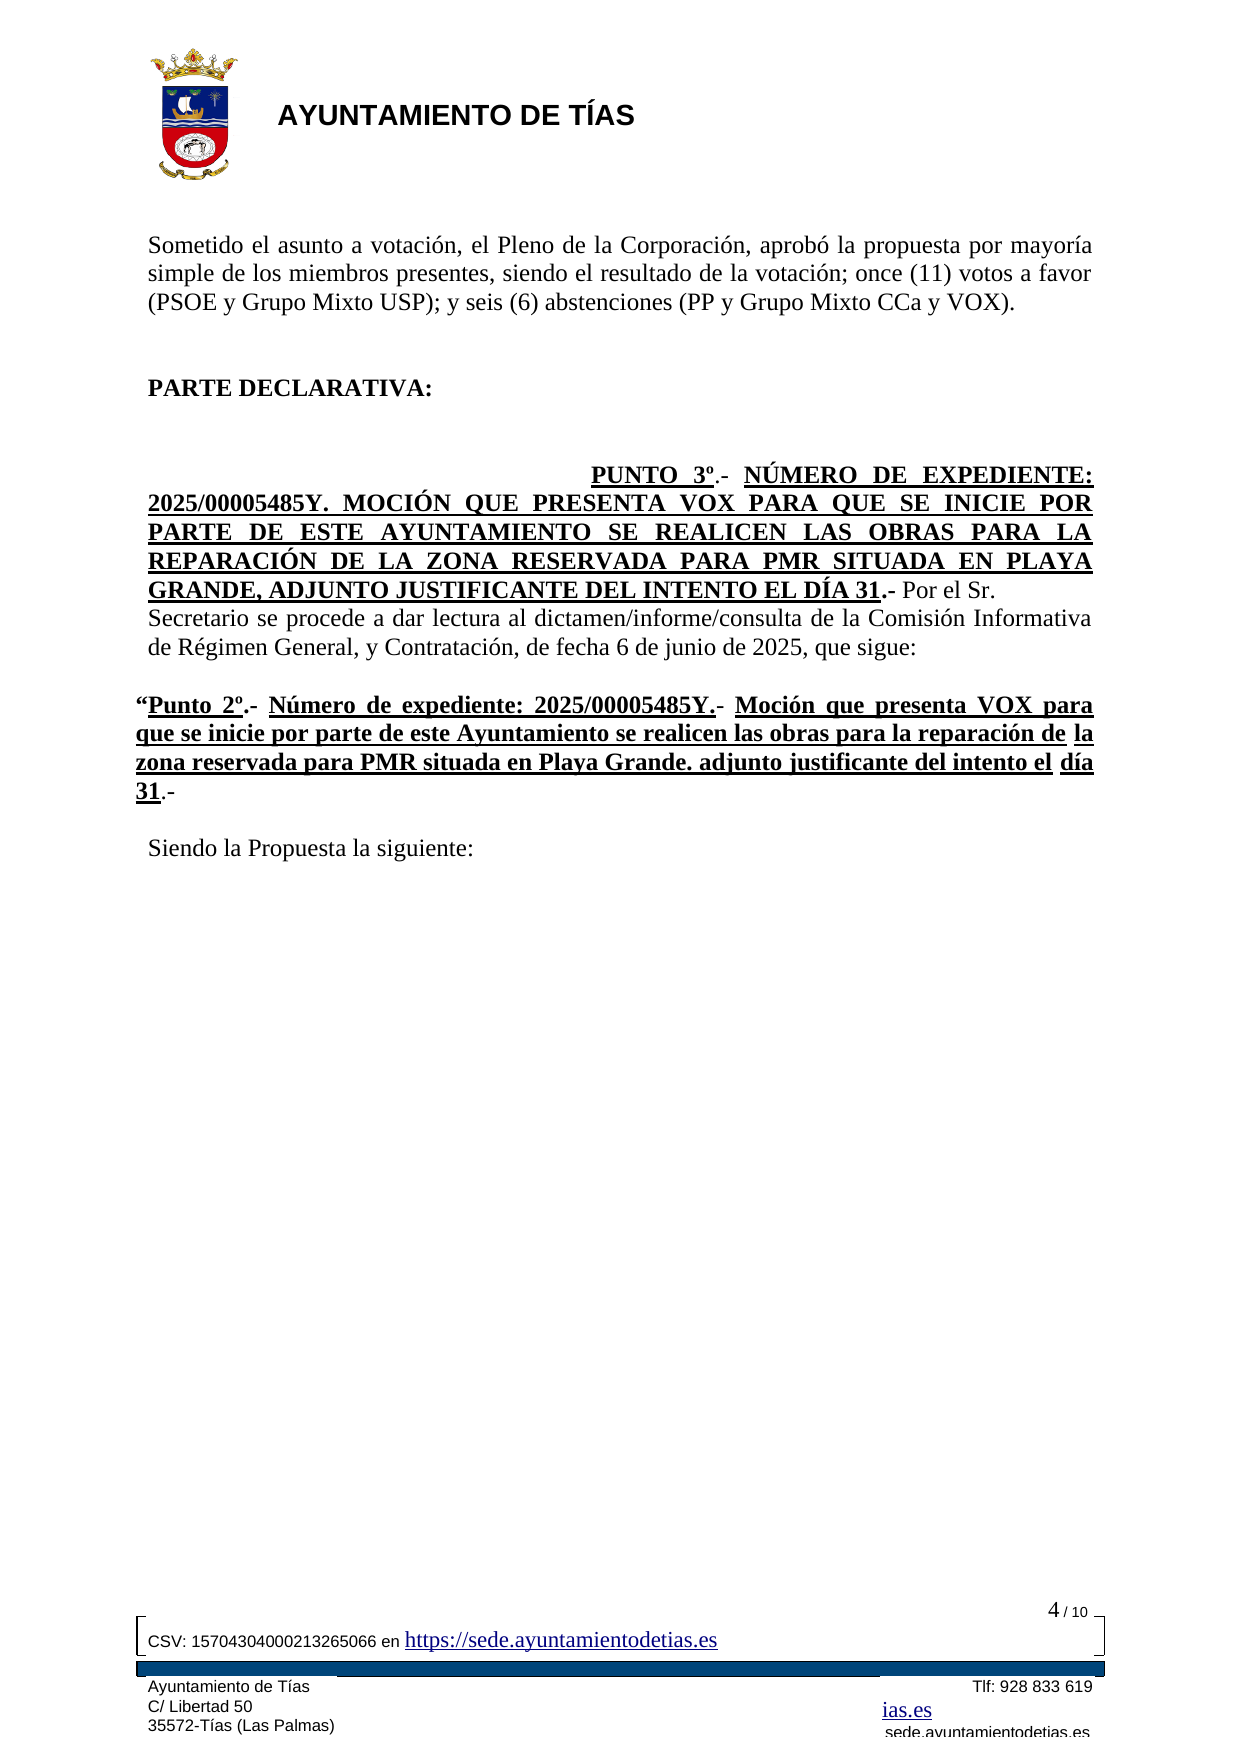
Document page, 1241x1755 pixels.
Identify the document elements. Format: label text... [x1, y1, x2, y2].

text Secretario se procede a dar lectura al dictamen/informe/consulta de la Comisión Informativa de Régimen General, y Contratación, de fecha 6 de junio de 2025, que sigue: [148, 603, 1093, 661]
text GRANDE, ADJUNTO JUSTIFICANTE DEL INTENTO EL DÍA 31.- Por el Sr. [148, 574, 1093, 603]
text PUNTO 3º.- NÚMERO DE EXPEDIENTE: 2025/00005485Y. MOCIÓN QUE PRESENTA VOX PARA QUE SE INICIE POR [148, 460, 1093, 514]
text PARTE DECLARATIVA: [148, 373, 1105, 402]
text REPARACIÓN DE LA ZONA RESERVADA PARA PMR SITUADA EN PLAYA [148, 545, 1093, 571]
text Sometido el asunto a votación, el Pleno de la Corporación, aprobó la propuesta por mayoría simple de los miembros presentes, siendo el resultado de la votación; once (11) votos a favor (PSOE y Grupo Mixto USP); y seis (6) abstenciones (PP y Grupo Mixto CCa y VOX). [148, 230, 1093, 316]
text PARTE DE ESTE AYUNTAMIENTO SE REALICEN LAS OBRAS PARA LA [148, 516, 1093, 542]
subtitle “Punto 2º.- Número de expediente: 2025/00005485Y.- Moción que presenta VOX para que se inicie por parte de este Ayuntamiento se realicen las obras para la reparación de la zona reservada para PMR situada en Playa Grande. adjunto justificante del intento el día 31.- [135, 690, 1093, 805]
text Siendo la Propuesta la siguiente: [148, 833, 1105, 862]
